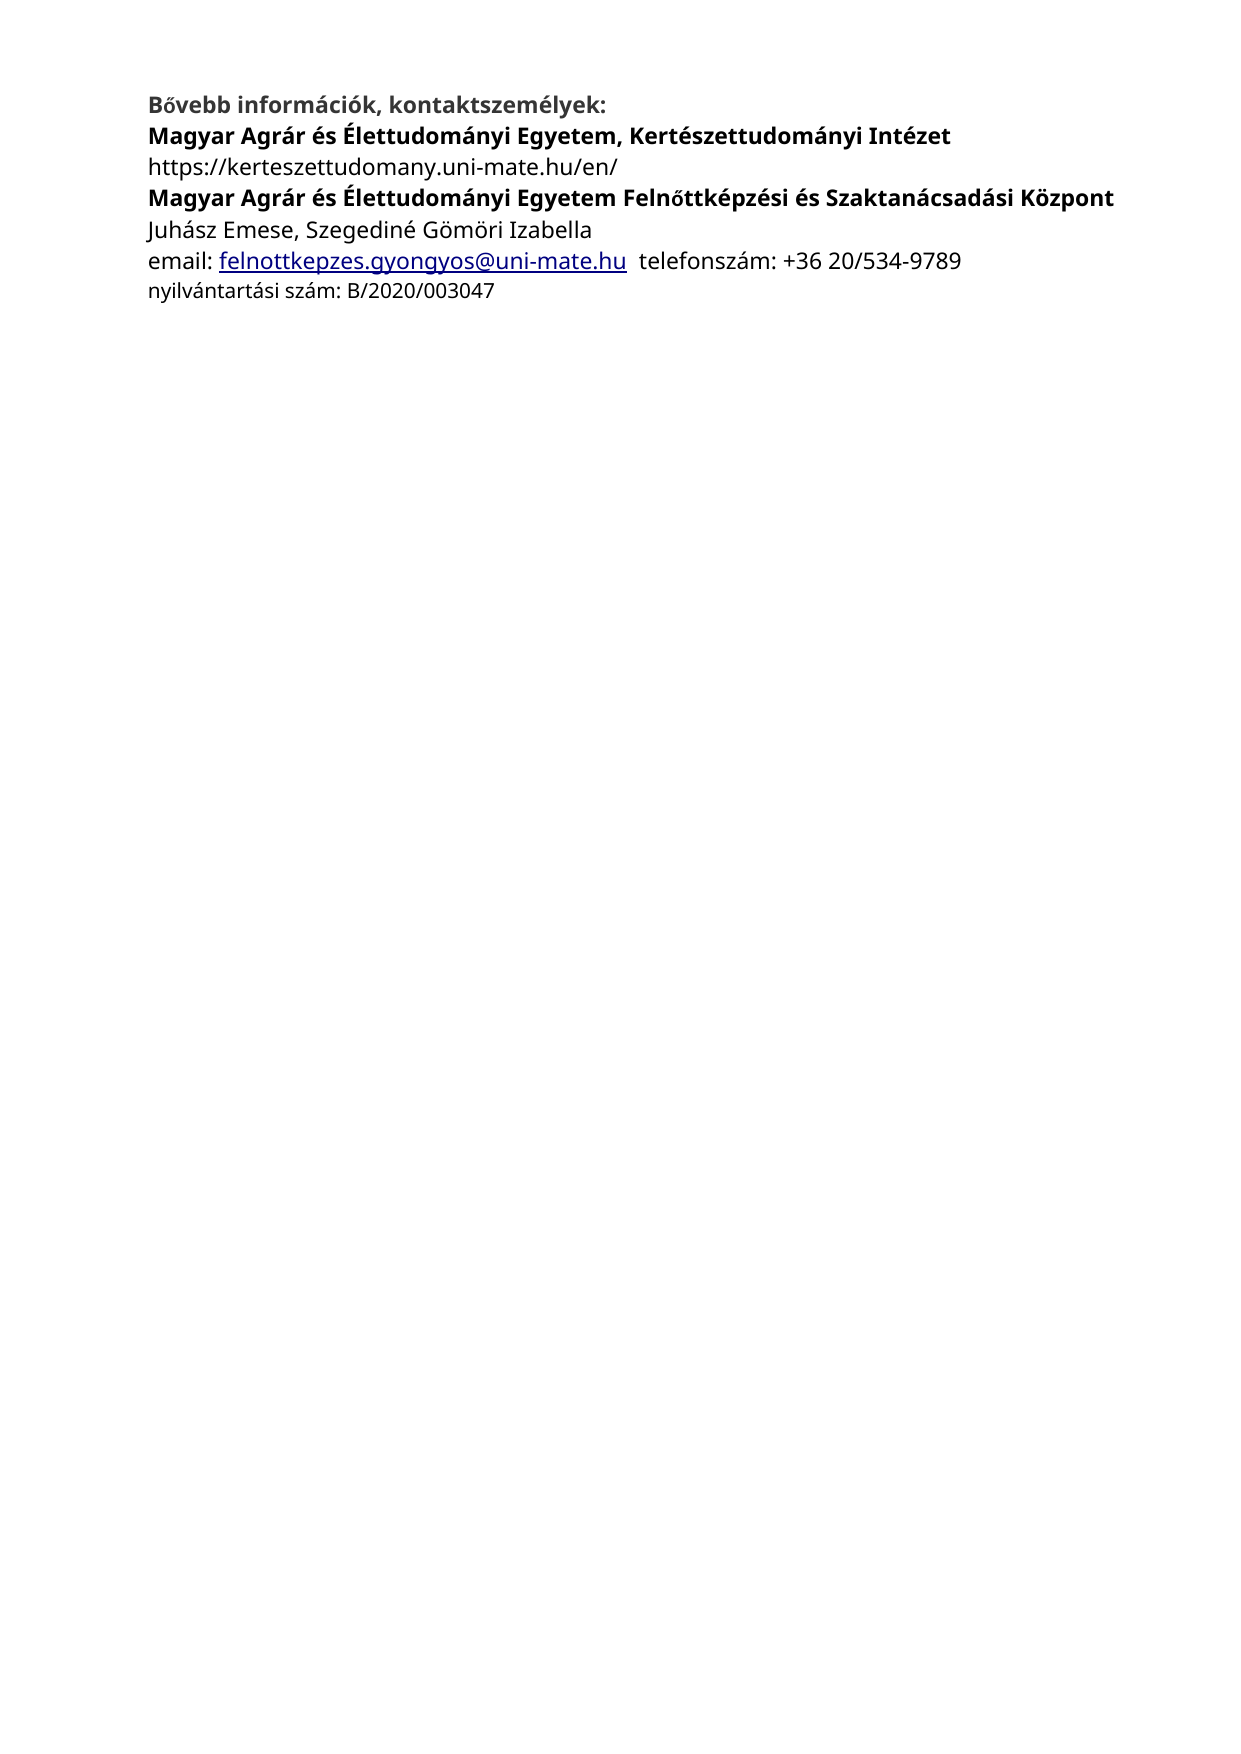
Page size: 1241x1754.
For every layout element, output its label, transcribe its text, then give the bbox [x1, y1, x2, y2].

text https://kerteszettudomany.uni-mate.hu/en/ [148, 151, 1122, 182]
text Magyar Agrár és Élettudományi Egyetem Felnőttképzési és Szaktanácsadási Központ [148, 182, 1122, 214]
text nyilvántartási szám: B/2020/003047 [148, 276, 1122, 304]
text email: felnottkepzes.gyongyos@uni-mate.hu telefonszám: +36 20/534-9789 [148, 245, 1122, 276]
text Bővebb információk, kontaktszemélyek: [148, 89, 1122, 120]
text Magyar Agrár és Élettudományi Egyetem, Kertészettudományi Intézet [148, 120, 1122, 151]
text Juhász Emese, Szegediné Gömöri Izabella [148, 214, 1122, 245]
